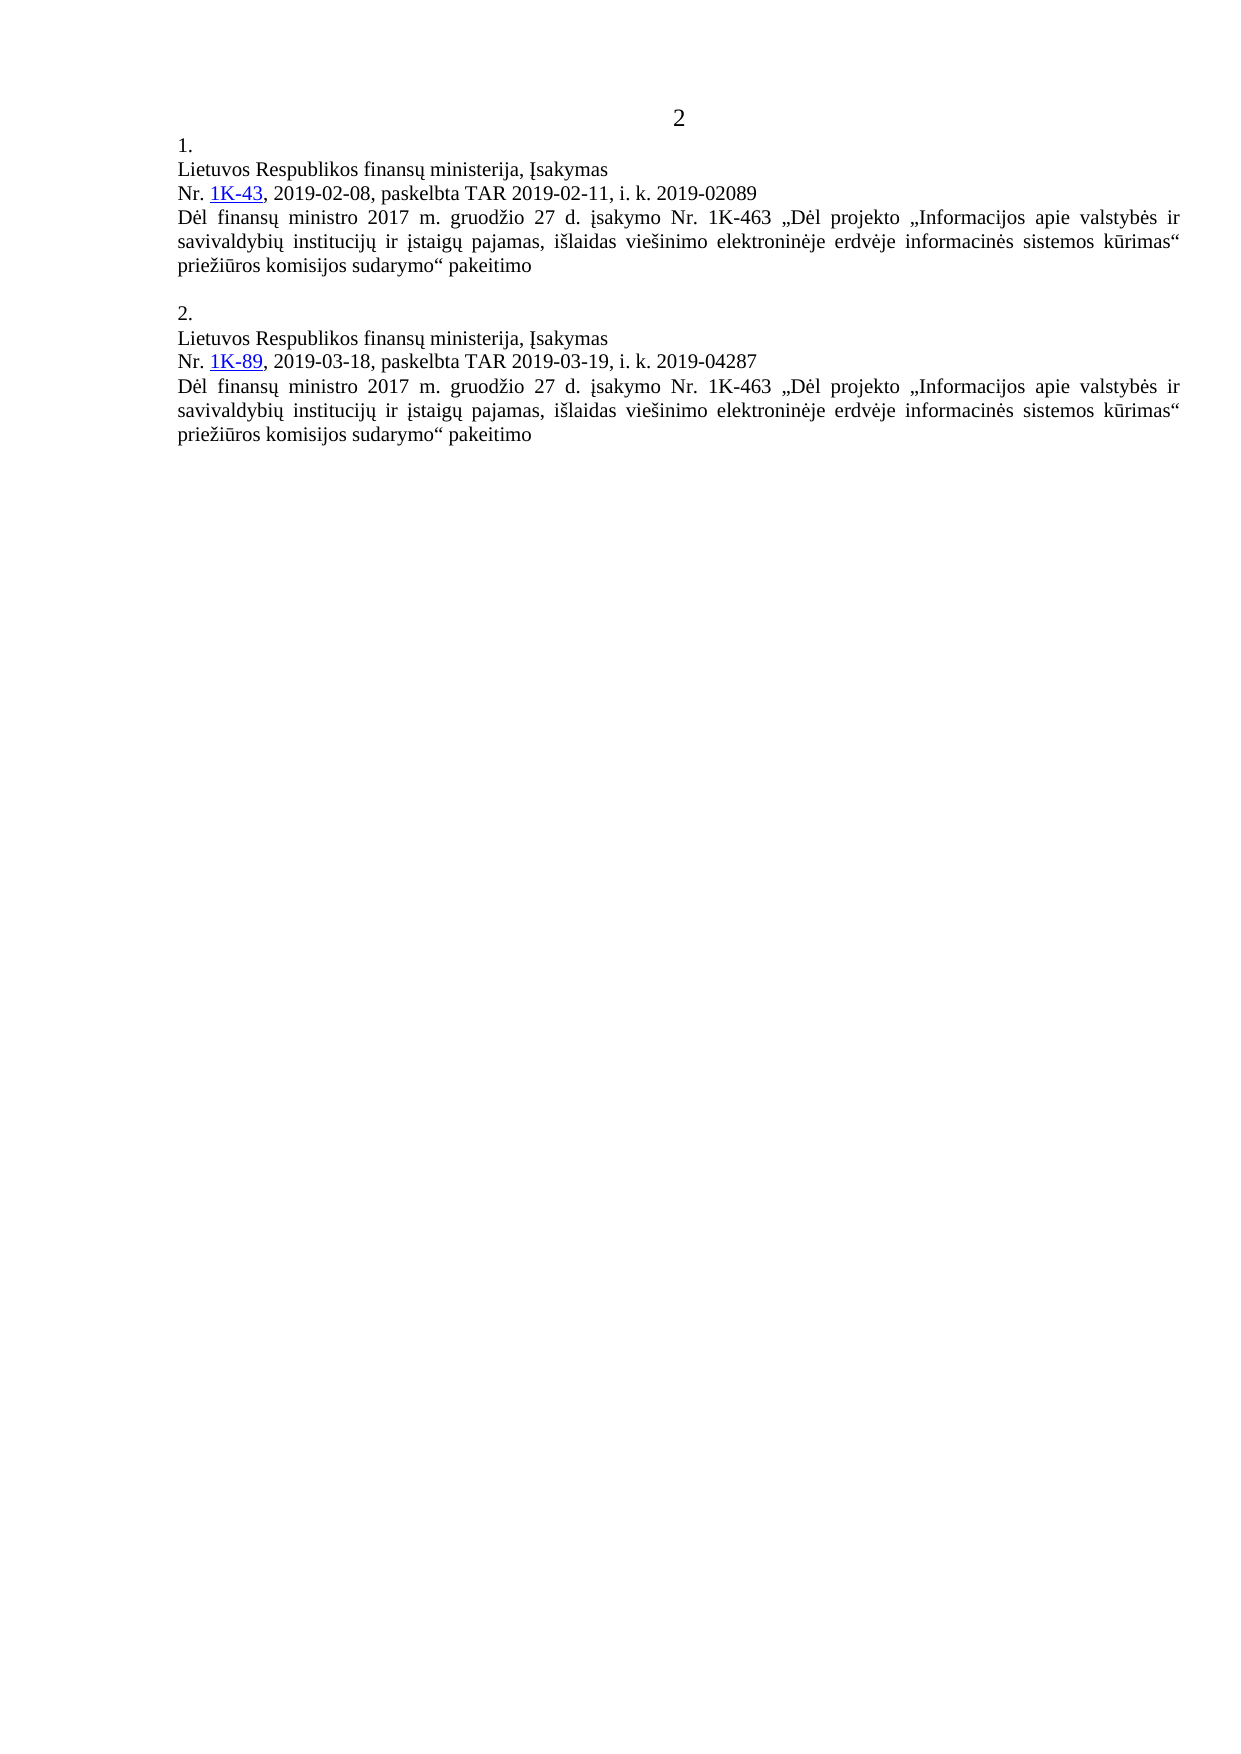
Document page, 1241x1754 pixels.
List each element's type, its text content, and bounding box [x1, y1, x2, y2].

text Dėl finansų ministro 2017 m. gruodžio 27 d. įsakymo Nr. 1K-463 „Dėl projekto „Informacijos apie valstybės ir savivaldybių institucijų ir įstaigų pajamas, išlaidas viešinimo elektroninėje erdvėje informacinės sistemos kūrimas“ priežiūros komisijos sudarymo“ pakeitimo [177, 373, 1181, 446]
text Lietuvos Respublikos finansų ministerija, Įsakymas [177, 325, 1181, 349]
text Lietuvos Respublikos finansų ministerija, Įsakymas [177, 157, 1181, 181]
text Nr. 1K-89, 2019-03-18, paskelbta TAR 2019-03-19, i. k. 2019-04287 [177, 349, 1181, 373]
text 1. [177, 133, 1181, 157]
text 2. [177, 301, 1181, 325]
text Dėl finansų ministro 2017 m. gruodžio 27 d. įsakymo Nr. 1K-463 „Dėl projekto „Informacijos apie valstybės ir savivaldybių institucijų ir įstaigų pajamas, išlaidas viešinimo elektroninėje erdvėje informacinės sistemos kūrimas“ priežiūros komisijos sudarymo“ pakeitimo [177, 205, 1181, 277]
text Nr. 1K-43, 2019-02-08, paskelbta TAR 2019-02-11, i. k. 2019-02089 [177, 181, 1181, 205]
